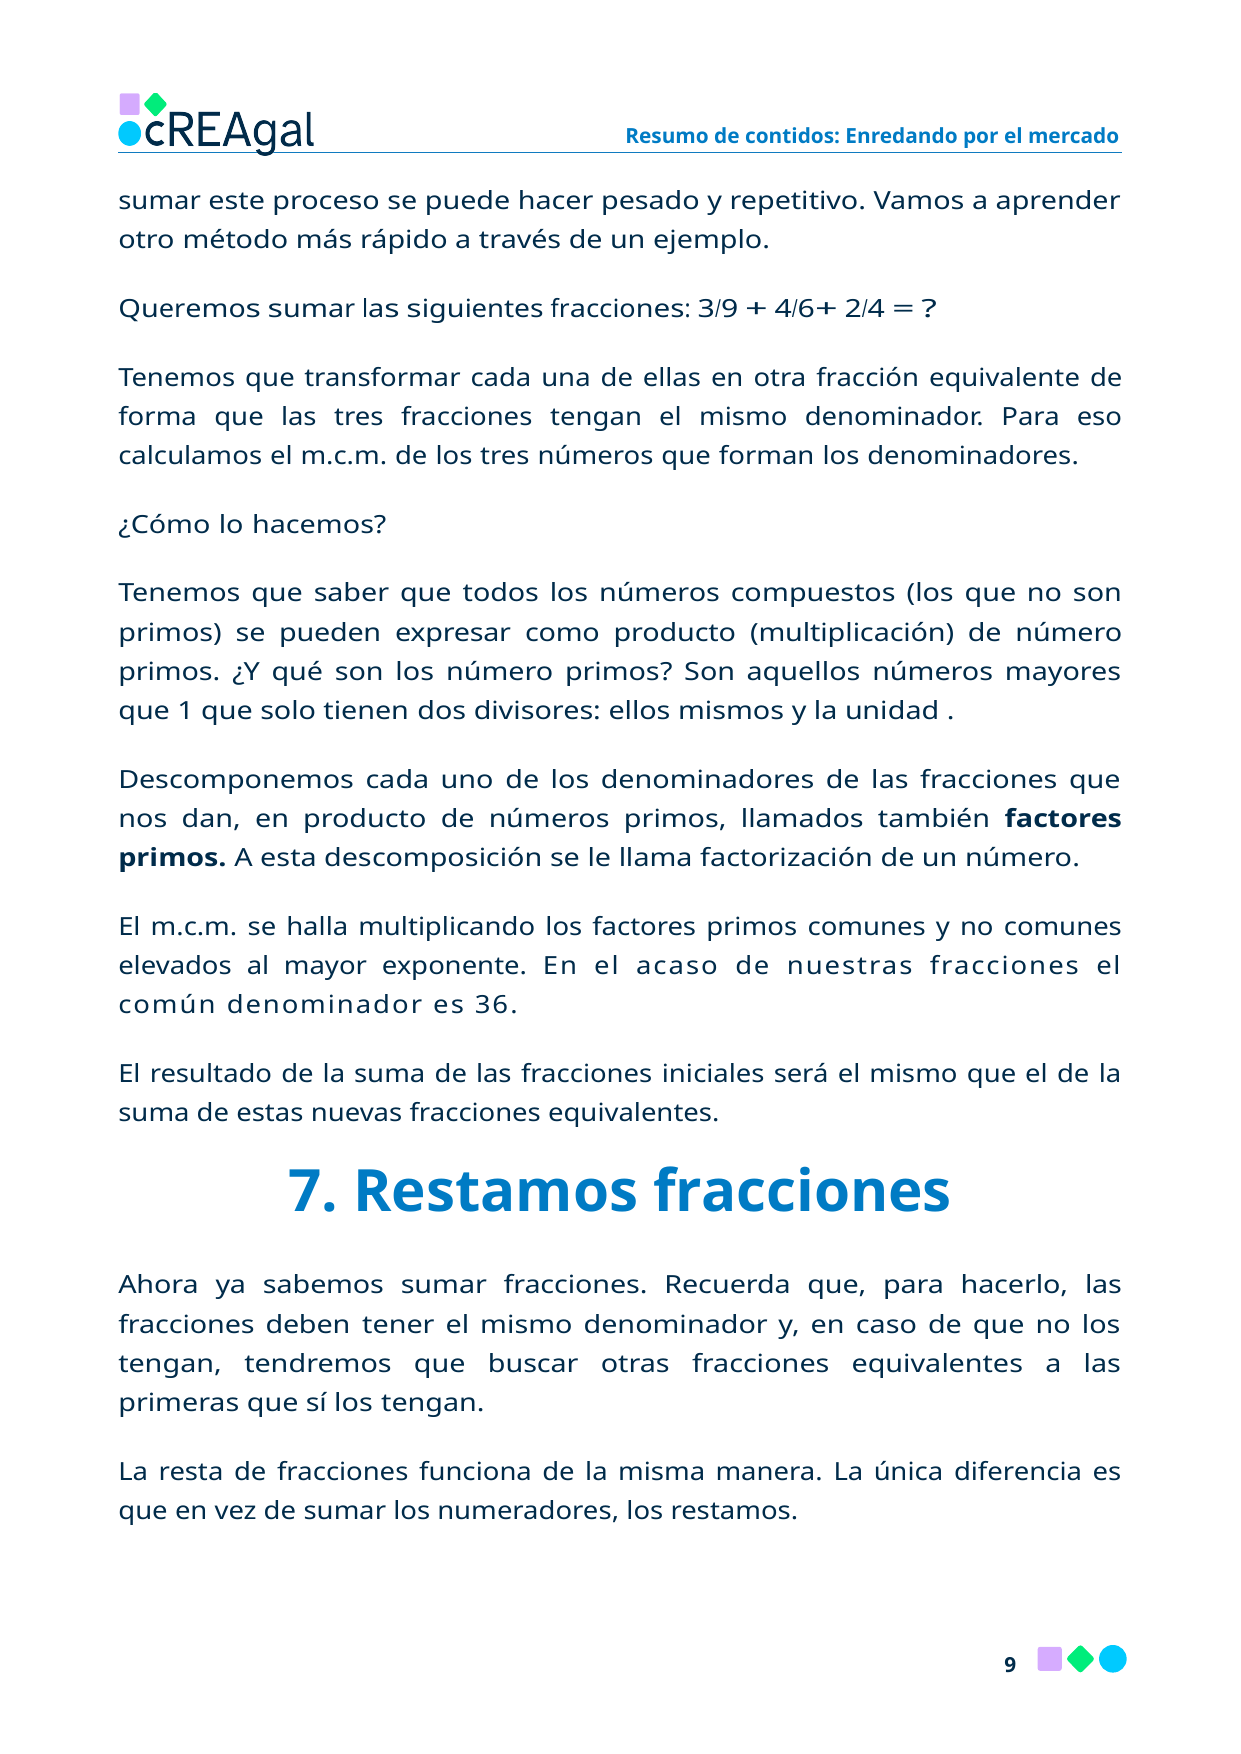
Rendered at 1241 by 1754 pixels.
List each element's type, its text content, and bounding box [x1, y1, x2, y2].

picture [118, 93, 314, 156]
text Descomponemos cada uno de los denominadores de las fracciones que nos dan, en producto de números primos, llamados también factores primos. A esta descomposición se le llama factorización de un número. [118, 761, 1122, 874]
text Ahora ya sabemos sumar fracciones. Recuerda que, para hacerlo, las fracciones deben tener el mismo denominador y, en caso de que no los tengan, tendremos que buscar otras fracciones equivalentes a las primeras que sí los tengan. [118, 1267, 1122, 1419]
text ¿Cómo lo hacemos? [118, 506, 1122, 540]
subtitle 7. Restamos fracciones [118, 1148, 1122, 1228]
text Queremos sumar las siguientes fracciones: 3/9 + 4/6+ 2/4 = ? [118, 290, 1122, 324]
text El resultado de la suma de las fracciones iniciales será el mismo que el de la suma de estas nuevas fracciones equivalentes. [118, 1055, 1122, 1129]
text Tenemos que transformar cada una de ellas en otra fracción equivalente de forma que las tres fracciones tengan el mismo denominador. Para eso calculamos el m.c.m. de los tres números que forman los denominadores. [118, 359, 1122, 472]
text sumar este proceso se puede hacer pesado y repetitivo. Vamos a aprender otro método más rápido a través de un ejemplo. [118, 182, 1122, 256]
text Tenemos que saber que todos los números compuestos (los que no son primos) se pueden expresar como producto (multiplicación) de número primos. ¿Y qué son los número primos? Son aquellos números mayores que 1 que solo tienen dos divisores: ellos mismos y la unidad . [118, 575, 1122, 727]
text El m.c.m. se halla multiplicando los factores primos comunes y no comunes elevados al mayor exponente. En el acaso de nuestras fracciones el común denominador es 36. [118, 908, 1122, 1021]
text La resta de fracciones funciona de la misma manera. La única diferencia es que en vez de sumar los numeradores, los restamos. [118, 1453, 1122, 1527]
